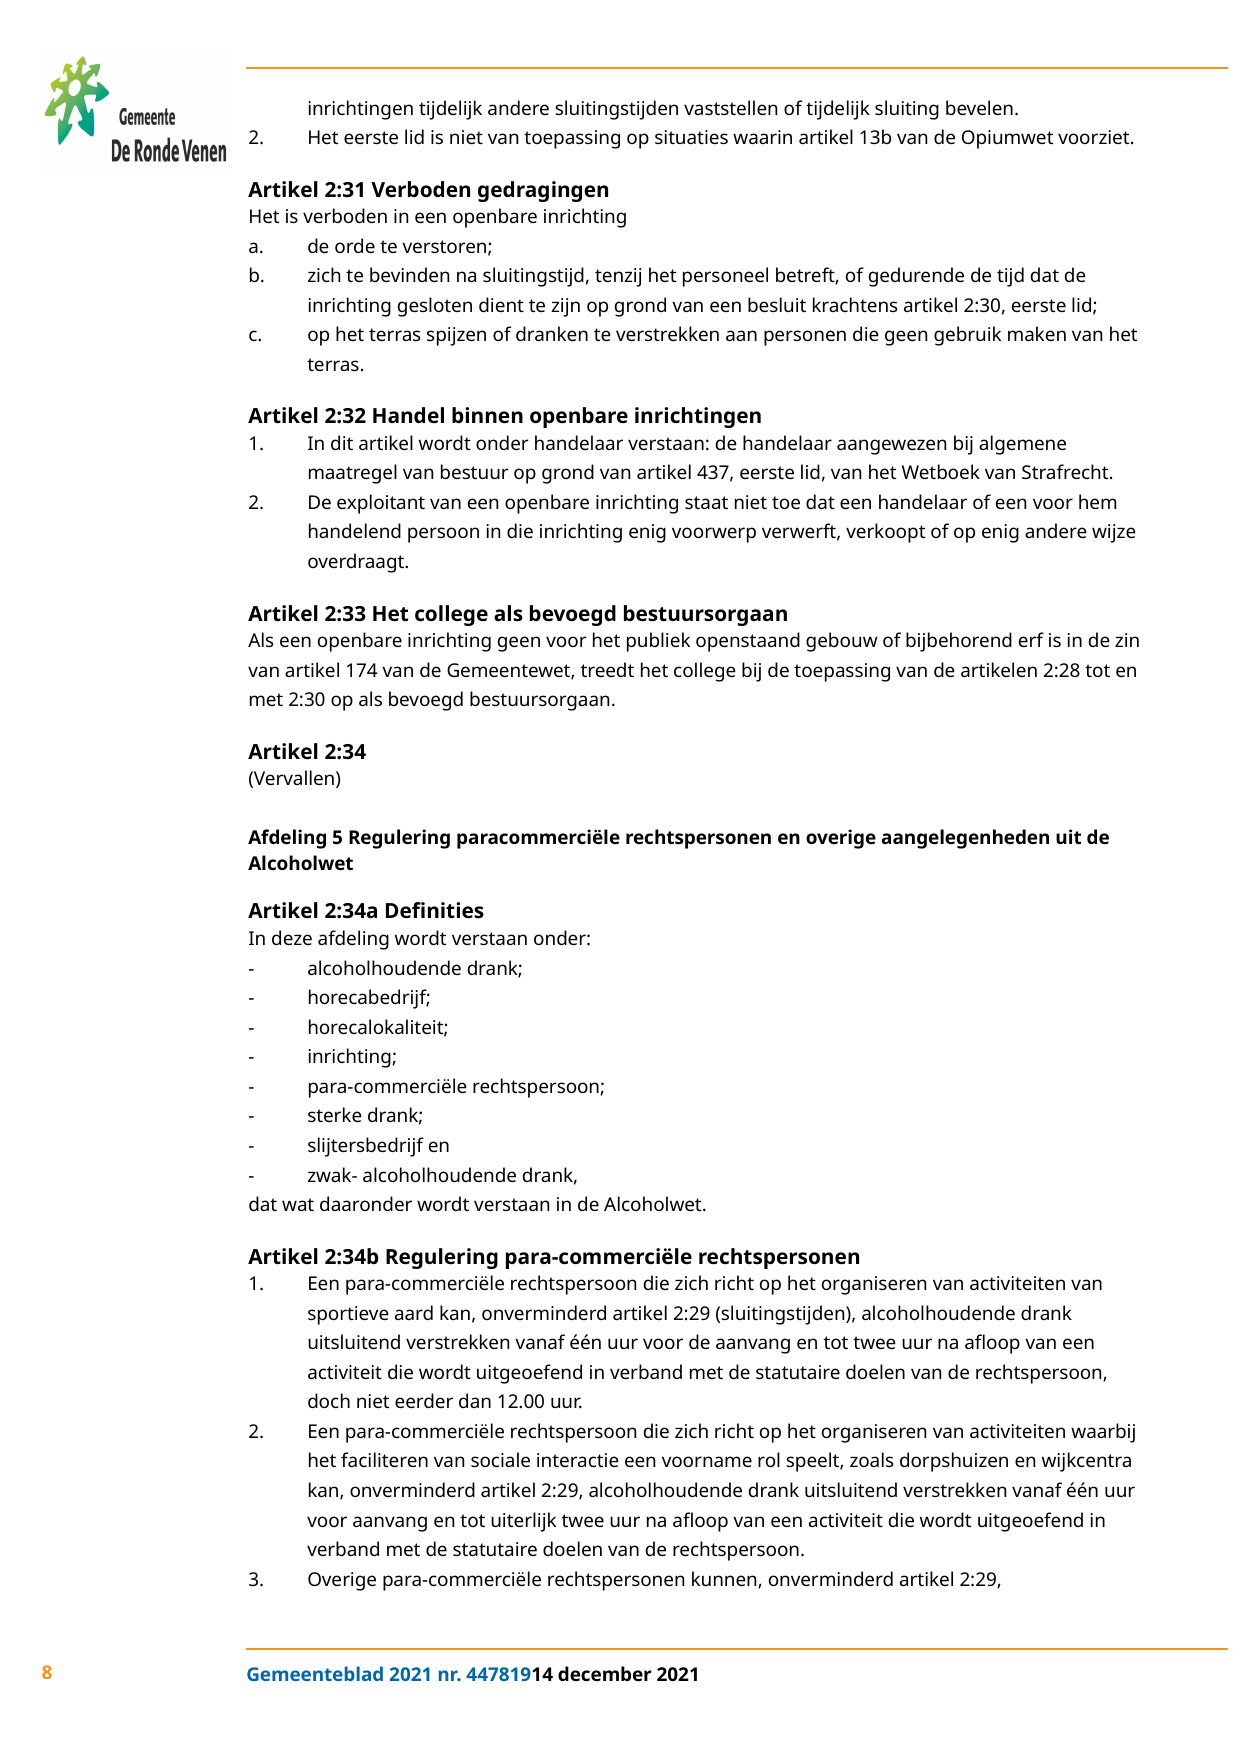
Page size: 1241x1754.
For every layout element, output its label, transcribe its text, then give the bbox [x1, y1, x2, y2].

list alcoholhoudende drank; [248, 955, 1152, 980]
list op het terras spijzen of dranken te verstrekken aan personen die geen gebruik maken van het terras. [248, 322, 1152, 377]
text Artikel 2:34 [248, 737, 1152, 765]
list inrichtingen tijdelijk andere sluitingstijden vaststellen of tijdelijk sluiting bevelen. [248, 95, 1152, 121]
list inrichting; [248, 1043, 1152, 1069]
picture [41, 47, 231, 172]
list slijtersbedrijf en [248, 1132, 1152, 1158]
text (Vervallen) [248, 765, 1152, 791]
list para-commerciële rechtspersoon; [248, 1073, 1152, 1099]
text dat wat daaronder wordt verstaan in de Alcoholwet. [248, 1191, 1152, 1217]
list de orde te verstoren; [248, 233, 1152, 258]
list Het eerste lid is niet van toepassing op situaties waarin artikel 13b van de Opiumwet voorziet. [248, 124, 1152, 150]
text Artikel 2:32 Handel binnen openbare inrichtingen [248, 402, 1152, 430]
list sterke drank; [248, 1103, 1152, 1128]
list De exploitant van een openbare inrichting staat niet toe dat een handelaar of een voor hem handelend persoon in die inrichting enig voorwerp verwerft, verkoopt of op enig andere wijze overdraagt. [248, 489, 1152, 574]
list horecabedrijf; [248, 984, 1152, 1010]
list zich te bevinden na sluitingstijd, tenzij het personeel betreft, of gedurende de tijd dat de inrichting gesloten dient te zijn op grond van een besluit krachtens artikel 2:30, eerste lid; [248, 262, 1152, 318]
text Afdeling 5 Regulering paracommerciële rechtspersonen en overige aangelegenheden uit de Alcoholwet [248, 824, 1152, 876]
text Artikel 2:34a Definities [248, 897, 1152, 925]
list Een para-commerciële rechtspersoon die zich richt op het organiseren van activiteiten van sportieve aard kan, onverminderd artikel 2:29 (sluitingstijden), alcoholhoudende drank uitsluitend verstrekken vanaf één uur voor de aanvang en tot twee uur na afloop van een activiteit die wordt uitgeoefend in verband met de statutaire doelen van de rechtspersoon, doch niet eerder dan 12.00 uur. [248, 1270, 1152, 1414]
text Het is verboden in een openbare inrichting [248, 203, 1152, 229]
text Als een openbare inrichting geen voor het publiek openstaand gebouw of bijbehorend erf is in de zin van artikel 174 van de Gemeentewet, treedt het college bij de toepassing van de artikelen 2:28 tot en met 2:30 op als bevoegd bestuursorgaan. [248, 627, 1152, 712]
list horecalokaliteit; [248, 1014, 1152, 1039]
list In dit artikel wordt onder handelaar verstaan: de handelaar aangewezen bij algemene maatregel van bestuur op grond van artikel 437, eerste lid, van het Wetboek van Strafrecht. [248, 430, 1152, 485]
text In deze afdeling wordt verstaan onder: [248, 925, 1152, 951]
text Artikel 2:33 Het college als bevoegd bestuursorgaan [248, 599, 1152, 627]
list Een para-commerciële rechtspersoon die zich richt op het organiseren van activiteiten waarbij het faciliteren van sociale interactie een voorname rol speelt, zoals dorpshuizen en wijkcentra kan, onverminderd artikel 2:29, alcoholhoudende drank uitsluitend verstrekken vanaf één uur voor aanvang en tot uiterlijk twee uur na afloop van een activiteit die wordt uitgeoefend in verband met de statutaire doelen van de rechtspersoon. [248, 1418, 1152, 1562]
list zwak- alcoholhoudende drank, [248, 1162, 1152, 1187]
text Artikel 2:34b Regulering para-commerciële rechtspersonen [248, 1242, 1152, 1270]
list Overige para-commerciële rechtspersonen kunnen, onverminderd artikel 2:29, [248, 1566, 1152, 1592]
text Artikel 2:31 Verboden gedragingen [248, 175, 1152, 203]
